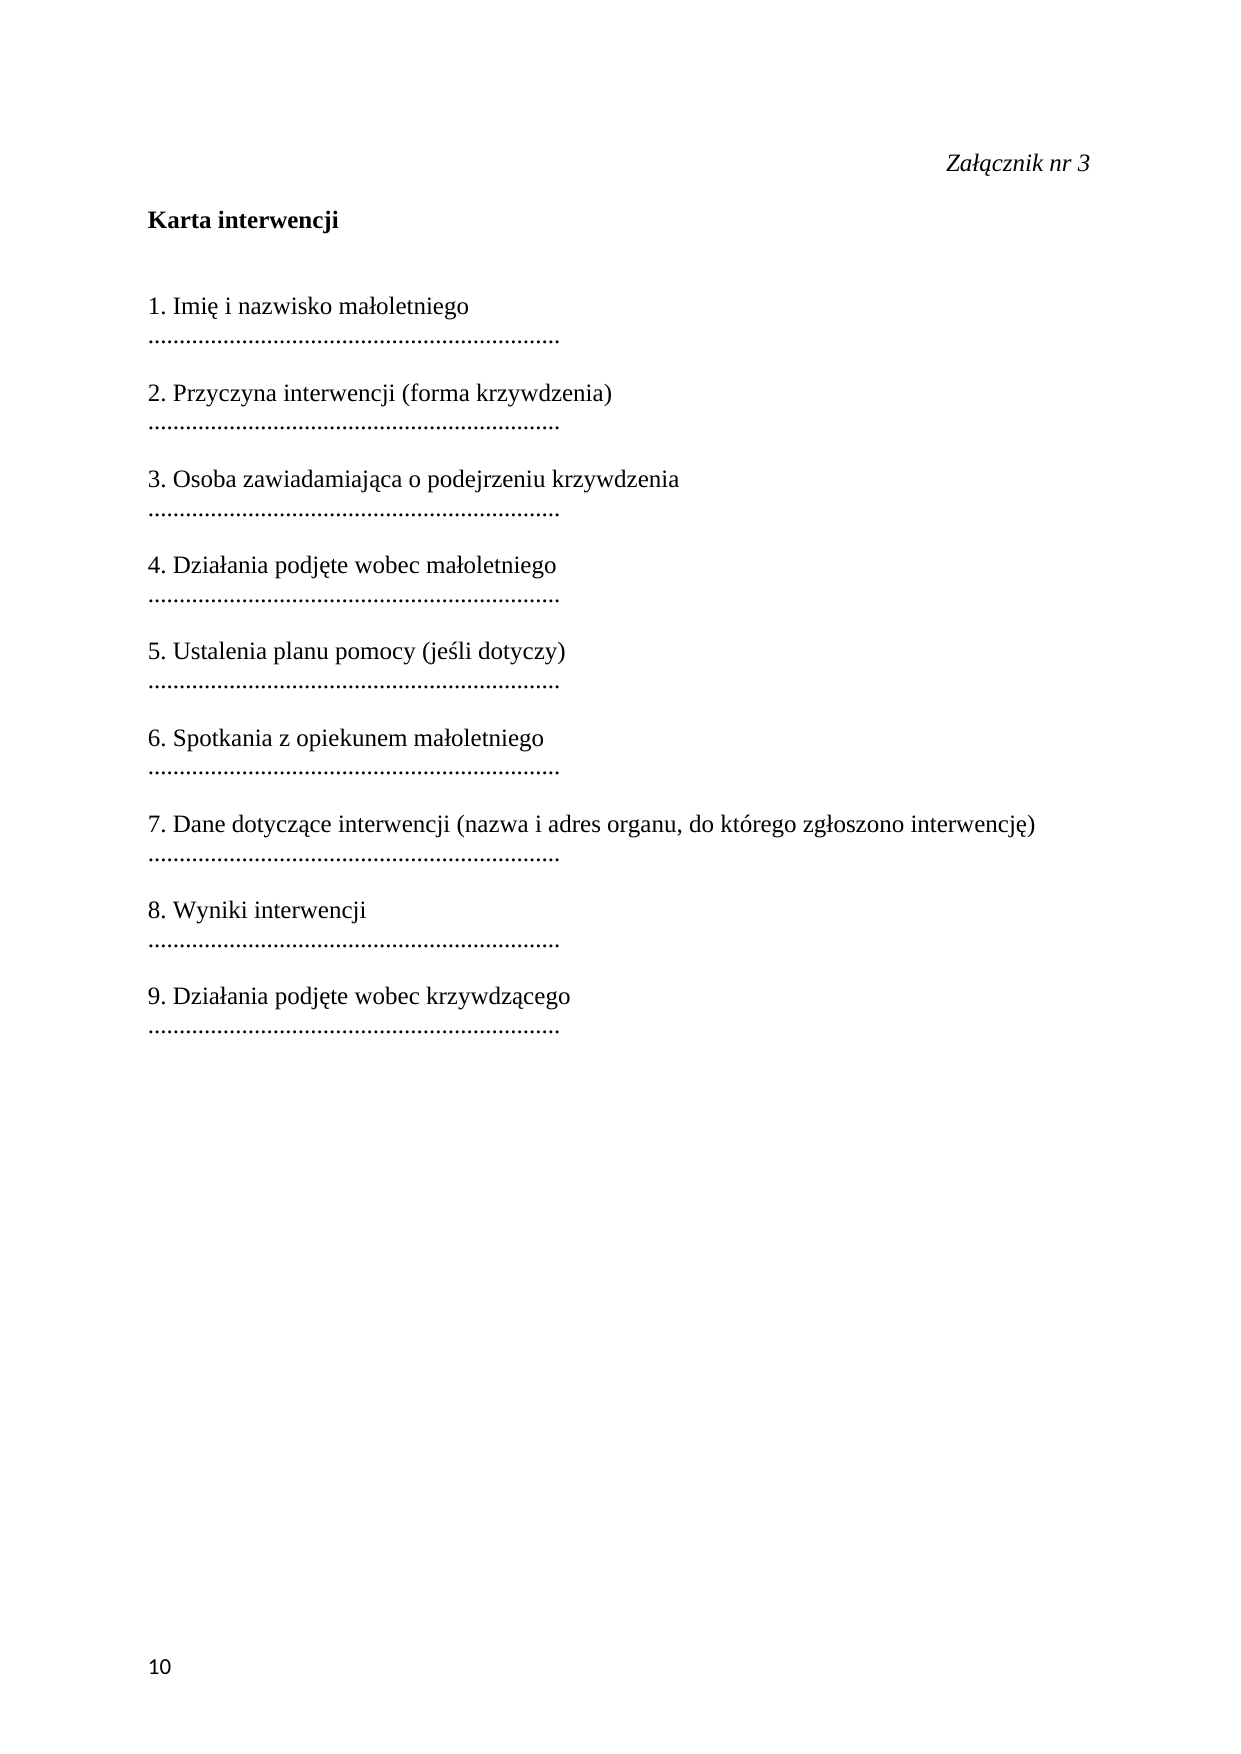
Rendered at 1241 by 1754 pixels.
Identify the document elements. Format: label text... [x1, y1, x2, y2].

text .................................................................. [148, 493, 1093, 521]
text .................................................................. [148, 406, 1093, 435]
text 9. Działania podjęte wobec krzywdzącego [148, 981, 1093, 1010]
text 8. Wyniki interwencji [148, 895, 1093, 924]
text Załącznik nr 3 [148, 148, 1093, 176]
text 3. Osoba zawiadamiająca o podejrzeniu krzywdzenia [148, 464, 1093, 493]
text 6. Spotkania z opiekunem małoletniego [148, 723, 1093, 751]
text 1. Imię i nazwisko małoletniego [148, 291, 1093, 320]
text .................................................................. [148, 924, 1093, 953]
text .................................................................. [148, 579, 1093, 608]
text 4. Działania podjęte wobec małoletniego [148, 550, 1093, 579]
text Karta interwencji [148, 205, 1093, 234]
text 2. Przyczyna interwencji (forma krzywdzenia) [148, 378, 1093, 406]
text 7. Dane dotyczące interwencji (nazwa i adres organu, do którego zgłoszono interwencję) [148, 809, 1093, 838]
text .................................................................. [148, 838, 1093, 866]
text .................................................................. [148, 751, 1093, 780]
text .................................................................. [148, 665, 1093, 694]
text .................................................................. [148, 1010, 1093, 1039]
text .................................................................. [148, 320, 1093, 349]
text 5. Ustalenia planu pomocy (jeśli dotyczy) [148, 636, 1093, 665]
